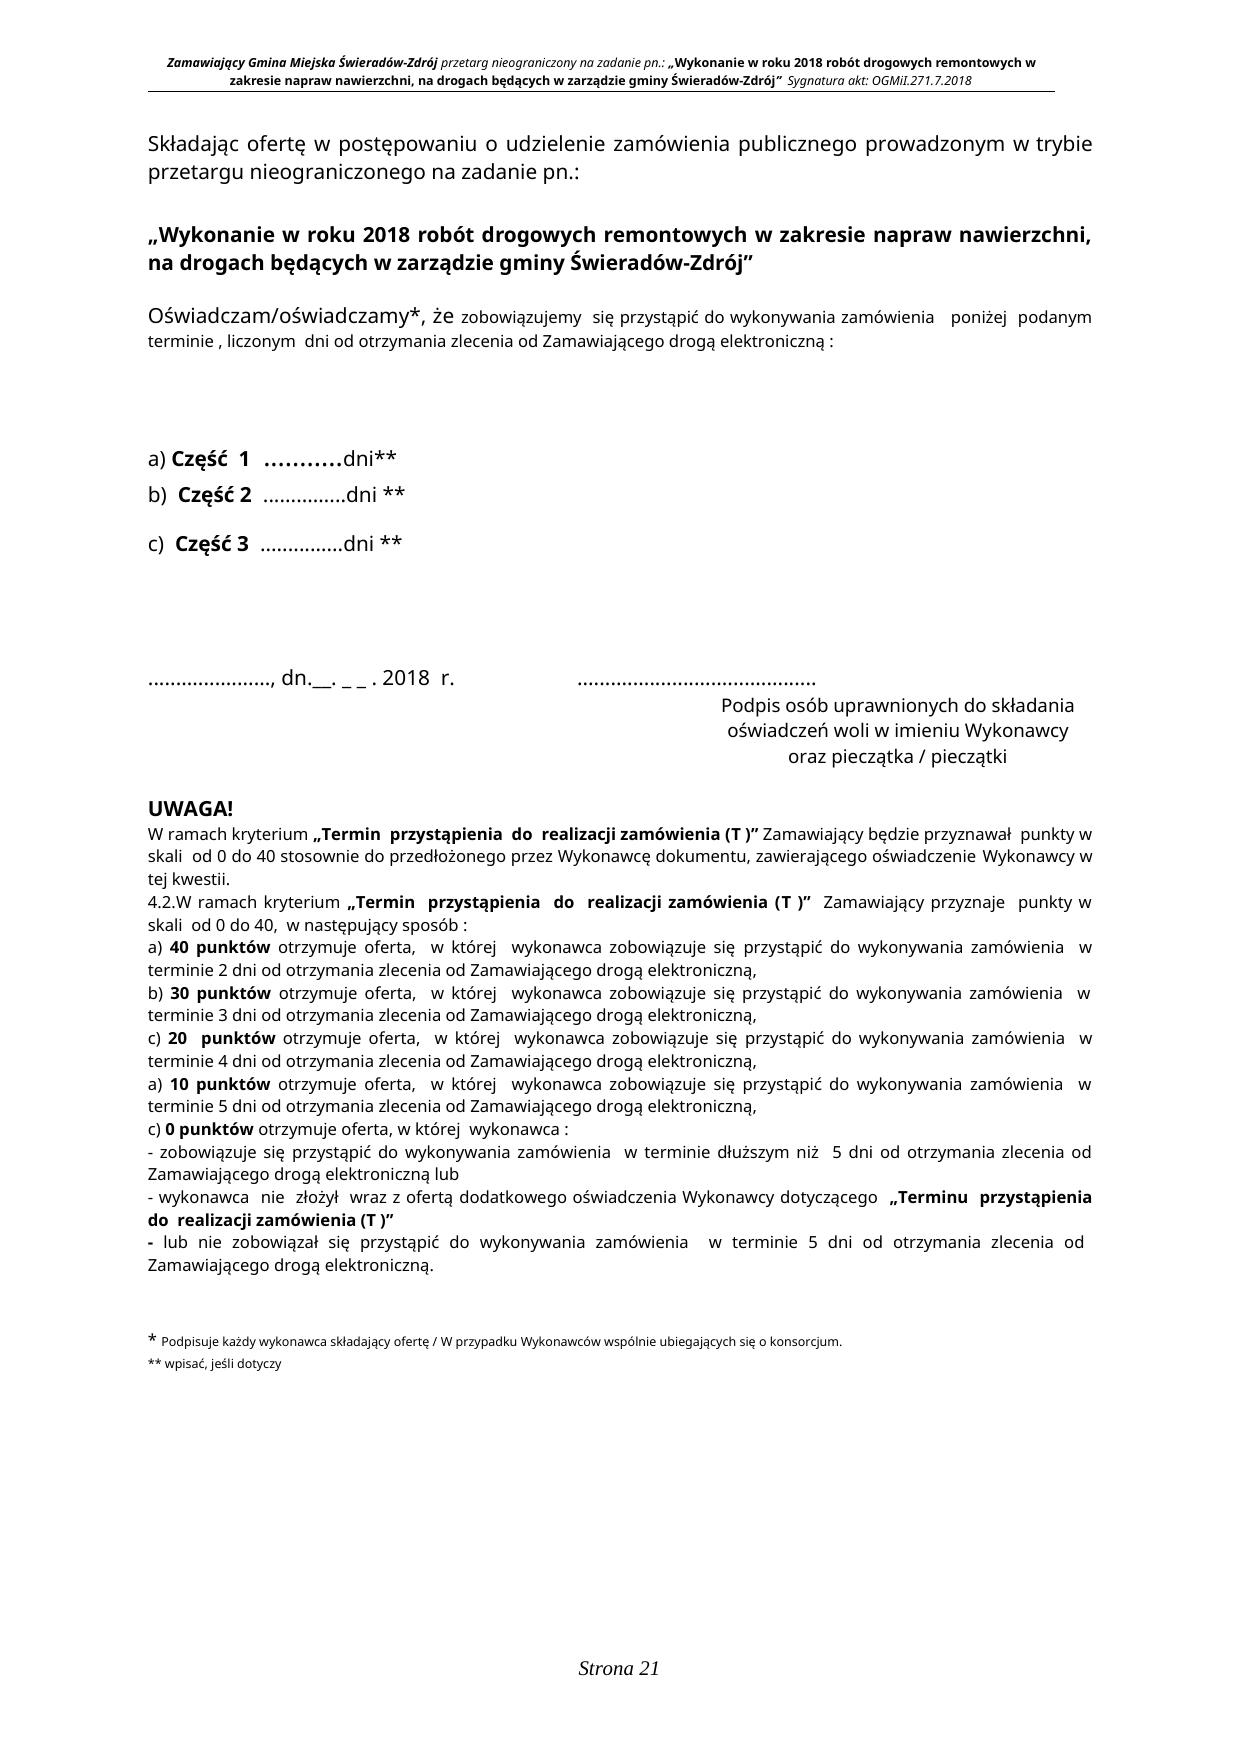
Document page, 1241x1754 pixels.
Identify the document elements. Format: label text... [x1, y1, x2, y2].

text Oświadczam/oświadczamy*, że zobowiązujemy się przystąpić do wykonywania zamówienia poniżej podanym terminie , liczonym dni od otrzymania zlecenia od Zamawiającego drogą elektroniczną : [148, 301, 1093, 352]
text c) Część 3 .........…...dni ** [148, 529, 1093, 558]
text * Podpisuje każdy wykonawca składający ofertę / W przypadku Wykonawców wspólnie ubiegających się o konsorcjum. [148, 1329, 1092, 1352]
text - wykonawca nie złożył wraz z ofertą dodatkowego oświadczenia Wykonawcy dotyczącego „Terminu przystąpienia do realizacji zamówienia (T )” [148, 1186, 1092, 1231]
text ** wpisać, jeśli dotyczy [148, 1352, 1092, 1373]
text 4.2.W ramach kryterium „Termin przystąpienia do realizacji zamówienia (T )” Zamawiający przyznaje punkty w skali od 0 do 40, w następujący sposób : [148, 891, 1092, 936]
text a) Część 1 ...........dni** [148, 437, 1093, 474]
text b) Część 2 .........…...dni ** [148, 480, 1093, 509]
text UWAGA! [148, 794, 1085, 822]
text W ramach kryterium „Termin przystąpienia do realizacji zamówienia (T )” Zamawiający będzie przyznawał punkty w skali od 0 do 40 stosownie do przedłożonego przez Wykonawcę dokumentu, zawierającego oświadczenie Wykonawcy w tej kwestii. [148, 822, 1092, 891]
text - lub nie zobowiązał się przystąpić do wykonywania zamówienia w terminie 5 dni od otrzymania zlecenia od Zamawiającego drogą elektroniczną. [148, 1231, 1085, 1277]
text ......................, dn.__. _ _ . 2018 r. ........................................... [148, 663, 1196, 692]
text c) 20 punktów otrzymuje oferta, w której wykonawca zobowiązuje się przystąpić do wykonywania zamówienia w terminie 4 dni od otrzymania zlecenia od Zamawiającego drogą elektroniczną, [148, 1027, 1092, 1072]
text Podpis osób uprawnionych do składania oświadczeń woli w imieniu Wykonawcy oraz pieczątka / pieczątki [710, 692, 1085, 768]
text c) 0 punktów otrzymuje oferta, w której wykonawca : [148, 1118, 1092, 1140]
text - zobowiązuje się przystąpić do wykonywania zamówienia w terminie dłuższym niż 5 dni od otrzymania zlecenia od Zamawiającego drogą elektroniczną lub [148, 1140, 1092, 1186]
text a) 40 punktów otrzymuje oferta, w której wykonawca zobowiązuje się przystąpić do wykonywania zamówienia w terminie 2 dni od otrzymania zlecenia od Zamawiającego drogą elektroniczną, [148, 936, 1092, 981]
text b) 30 punktów otrzymuje oferta, w której wykonawca zobowiązuje się przystąpić do wykonywania zamówienia w terminie 3 dni od otrzymania zlecenia od Zamawiającego drogą elektroniczną, [148, 981, 1092, 1027]
text a) 10 punktów otrzymuje oferta, w której wykonawca zobowiązuje się przystąpić do wykonywania zamówienia w terminie 5 dni od otrzymania zlecenia od Zamawiającego drogą elektroniczną, [148, 1072, 1092, 1118]
text Składając ofertę w postępowaniu o udzielenie zamówienia publicznego prowadzonym w trybie przetargu nieograniczonego na zadanie pn.: [148, 129, 1092, 186]
text „Wykonanie w roku 2018 robót drogowych remontowych w zakresie napraw nawierzchni, na drogach będących w zarządzie gminy Świeradów-Zdrój” [148, 220, 1092, 277]
